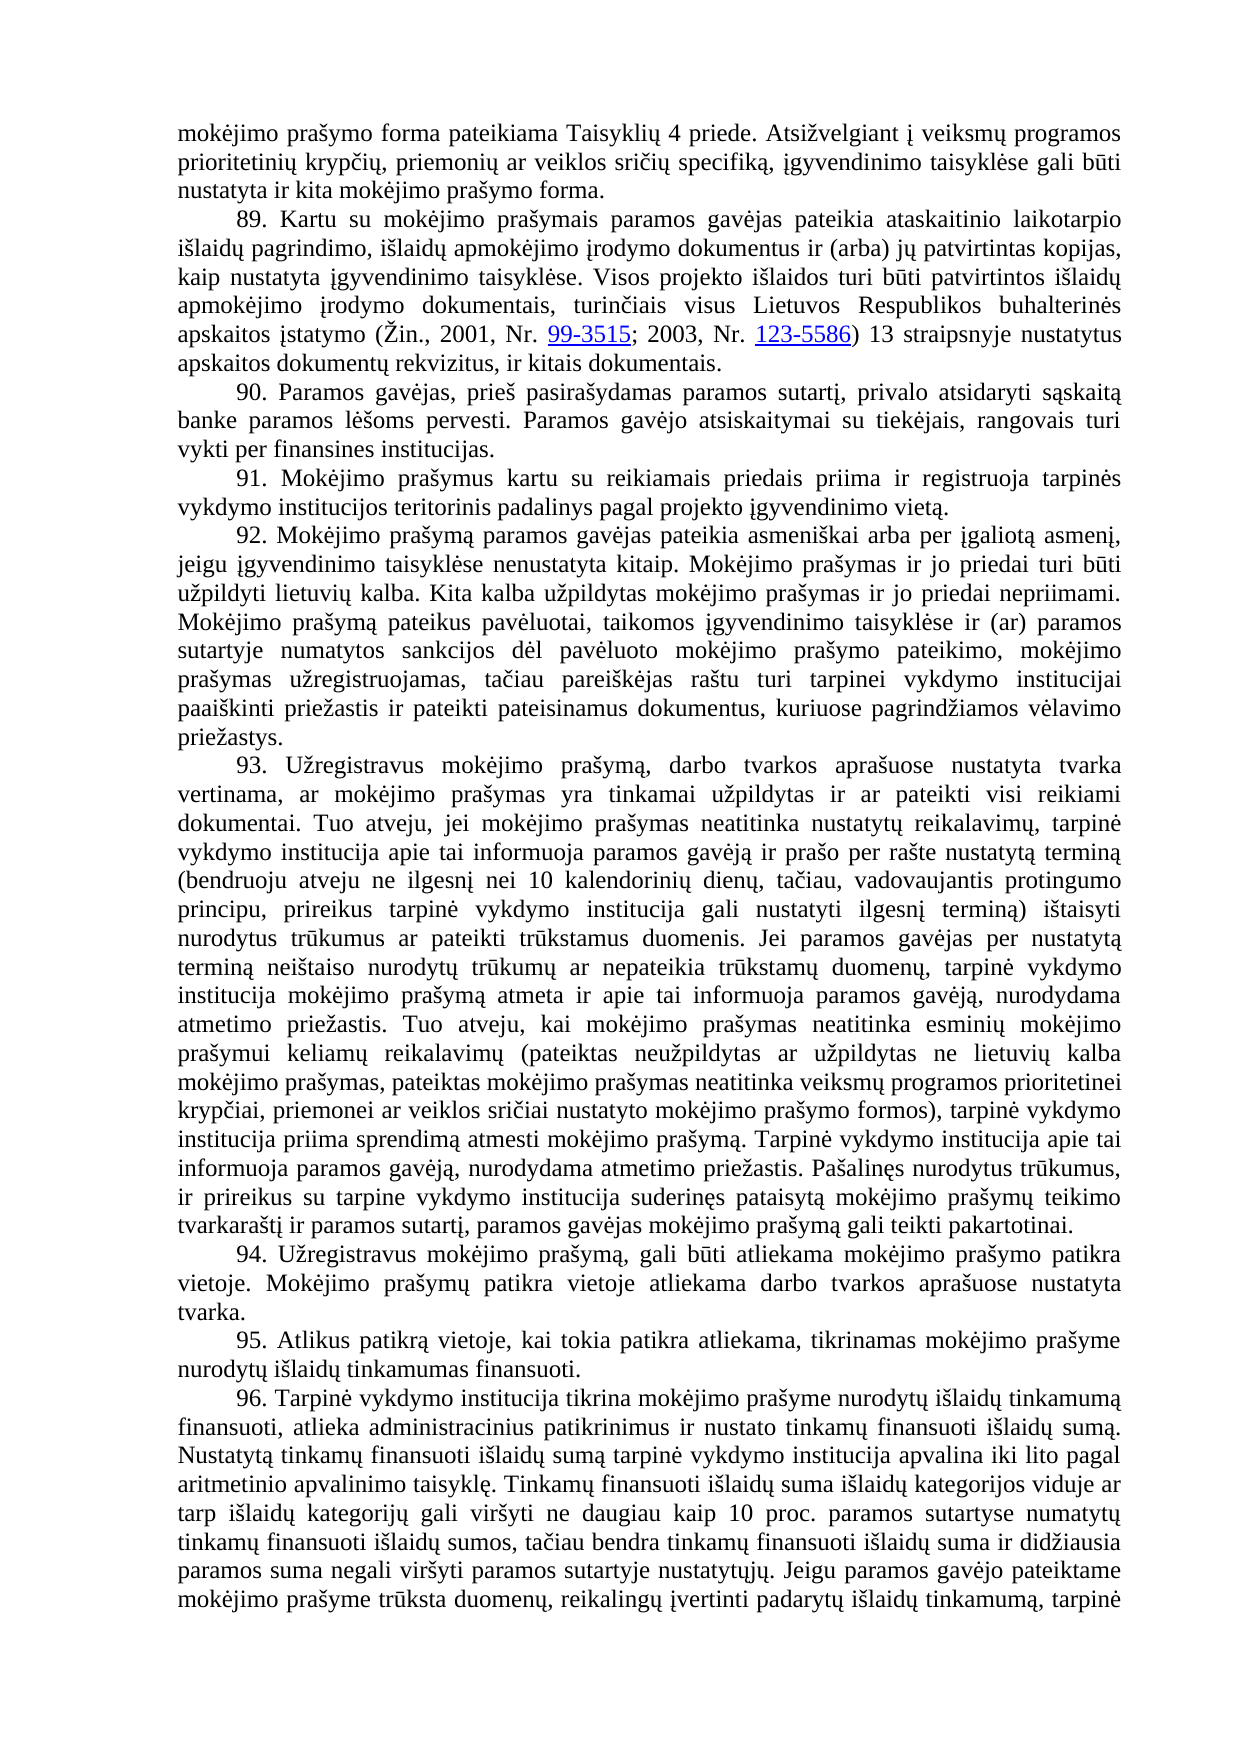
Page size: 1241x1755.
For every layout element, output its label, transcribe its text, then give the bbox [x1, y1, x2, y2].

text 95. Atlikus patikrą vietoje, kai tokia patikra atliekama, tikrinamas mokėjimo prašyme nurodytų išlaidų tinkamumas finansuoti. [177, 1326, 1122, 1383]
text 96. Tarpinė vykdymo institucija tikrina mokėjimo prašyme nurodytų išlaidų tinkamumą finansuoti, atlieka administracinius patikrinimus ir nustato tinkamų finansuoti išlaidų sumą. Nustatytą tinkamų finansuoti išlaidų sumą tarpinė vykdymo institucija apvalina iki lito pagal aritmetinio apvalinimo taisyklę. Tinkamų finansuoti išlaidų suma išlaidų kategorijos viduje ar tarp išlaidų kategorijų gali viršyti ne daugiau kaip 10 proc. paramos sutartyse numatytų tinkamų finansuoti išlaidų sumos, tačiau bendra tinkamų finansuoti išlaidų suma ir didžiausia paramos suma negali viršyti paramos sutartyje nustatytųjų. Jeigu paramos gavėjo pateiktame mokėjimo prašyme trūksta duomenų, reikalingų įvertinti padarytų išlaidų tinkamumą, tarpinė [177, 1383, 1122, 1613]
text 94. Užregistravus mokėjimo prašymą, gali būti atliekama mokėjimo prašymo patikra vietoje. Mokėjimo prašymų patikra vietoje atliekama darbo tvarkos aprašuose nustatyta tvarka. [177, 1239, 1122, 1326]
text 90. Paramos gavėjas, prieš pasirašydamas paramos sutartį, privalo atsidaryti sąskaitą banke paramos lėšoms pervesti. Paramos gavėjo atsiskaitymai su tiekėjais, rangovais turi vykti per finansines institucijas. [177, 377, 1122, 463]
text 93. Užregistravus mokėjimo prašymą, darbo tvarkos aprašuose nustatyta tvarka vertinama, ar mokėjimo prašymas yra tinkamai užpildytas ir ar pateikti visi reikiami dokumentai. Tuo atveju, jei mokėjimo prašymas neatitinka nustatytų reikalavimų, tarpinė vykdymo institucija apie tai informuoja paramos gavėją ir prašo per rašte nustatytą terminą (bendruoju atveju ne ilgesnį nei 10 kalendorinių dienų, tačiau, vadovaujantis protingumo principu, prireikus tarpinė vykdymo institucija gali nustatyti ilgesnį terminą) ištaisyti nurodytus trūkumus ar pateikti trūkstamus duomenis. Jei paramos gavėjas per nustatytą terminą neištaiso nurodytų trūkumų ar nepateikia trūkstamų duomenų, tarpinė vykdymo institucija mokėjimo prašymą atmeta ir apie tai informuoja paramos gavėją, nurodydama atmetimo priežastis. Tuo atveju, kai mokėjimo prašymas neatitinka esminių mokėjimo prašymui keliamų reikalavimų (pateiktas neužpildytas ar užpildytas ne lietuvių kalba mokėjimo prašymas, pateiktas mokėjimo prašymas neatitinka veiksmų programos prioritetinei krypčiai, priemonei ar veiklos sričiai nustatyto mokėjimo prašymo formos), tarpinė vykdymo institucija priima sprendimą atmesti mokėjimo prašymą. Tarpinė vykdymo institucija apie tai informuoja paramos gavėją, nurodydama atmetimo priežastis. Pašalinęs nurodytus trūkumus, ir prireikus su tarpine vykdymo institucija suderinęs pataisytą mokėjimo prašymų teikimo tvarkaraštį ir paramos sutartį, paramos gavėjas mokėjimo prašymą gali teikti pakartotinai. [177, 751, 1122, 1239]
text 92. Mokėjimo prašymą paramos gavėjas pateikia asmeniškai arba per įgaliotą asmenį, jeigu įgyvendinimo taisyklėse nenustatyta kitaip. Mokėjimo prašymas ir jo priedai turi būti užpildyti lietuvių kalba. Kita kalba užpildytas mokėjimo prašymas ir jo priedai nepriimami. Mokėjimo prašymą pateikus pavėluotai, taikomos įgyvendinimo taisyklėse ir (ar) paramos sutartyje numatytos sankcijos dėl pavėluoto mokėjimo prašymo pateikimo, mokėjimo prašymas užregistruojamas, tačiau pareiškėjas raštu turi tarpinei vykdymo institucijai paaiškinti priežastis ir pateikti pateisinamus dokumentus, kuriuose pagrindžiamos vėlavimo priežastys. [177, 521, 1122, 751]
text mokėjimo prašymo forma pateikiama Taisyklių 4 priede. Atsižvelgiant į veiksmų programos prioritetinių krypčių, priemonių ar veiklos sričių specifiką, įgyvendinimo taisyklėse gali būti nustatyta ir kita mokėjimo prašymo forma. [177, 118, 1122, 204]
text 91. Mokėjimo prašymus kartu su reikiamais priedais priima ir registruoja tarpinės vykdymo institucijos teritorinis padalinys pagal projekto įgyvendinimo vietą. [177, 463, 1122, 521]
text 89. Kartu su mokėjimo prašymais paramos gavėjas pateikia ataskaitinio laikotarpio išlaidų pagrindimo, išlaidų apmokėjimo įrodymo dokumentus ir (arba) jų patvirtintas kopijas, kaip nustatyta įgyvendinimo taisyklėse. Visos projekto išlaidos turi būti patvirtintos išlaidų apmokėjimo įrodymo dokumentais, turinčiais visus Lietuvos Respublikos buhalterinės apskaitos įstatymo (Žin., 2001, Nr. 99-3515; 2003, Nr. 123-5586) 13 straipsnyje nustatytus apskaitos dokumentų rekvizitus, ir kitais dokumentais. [177, 204, 1122, 377]
